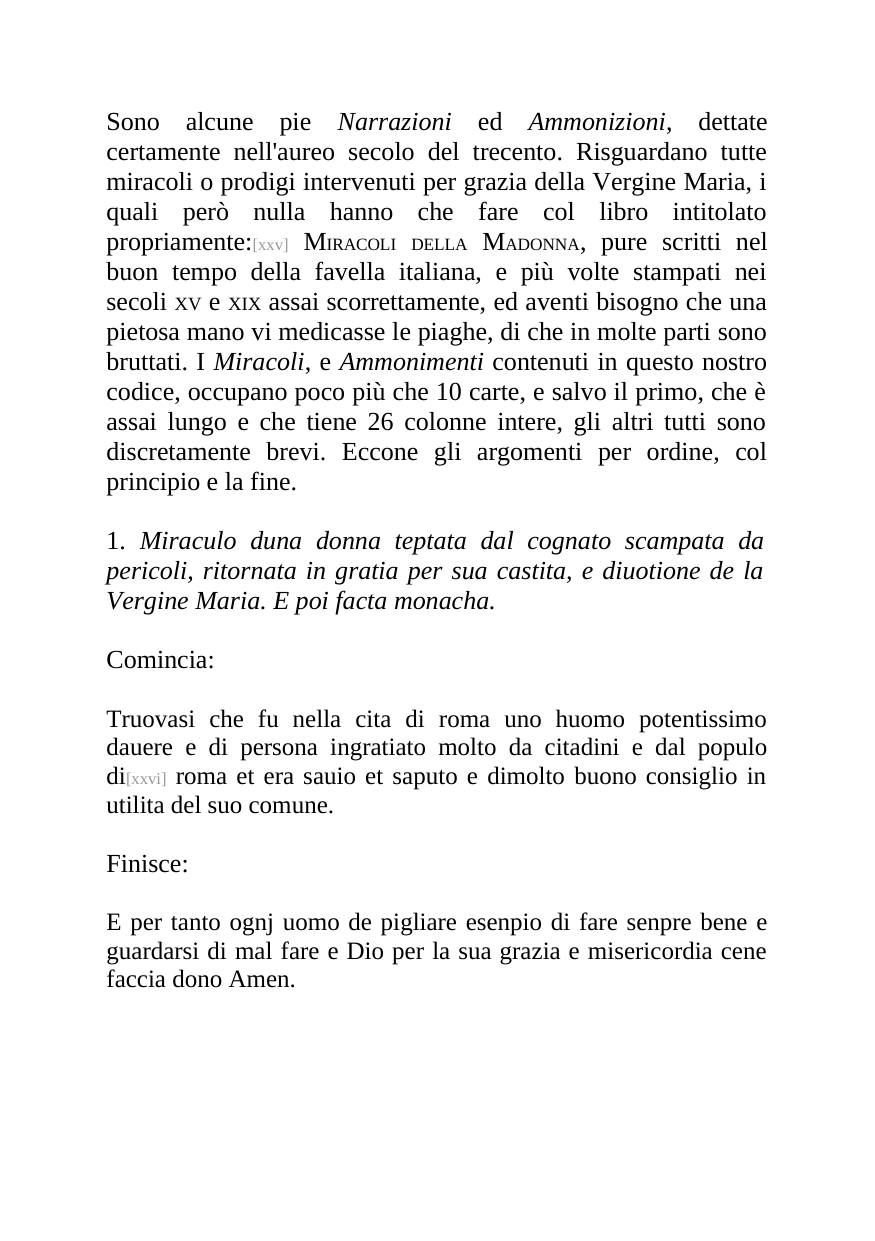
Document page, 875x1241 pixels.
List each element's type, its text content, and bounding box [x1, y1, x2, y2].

text Finisce: [106, 848, 768, 878]
text Sono alcune pie Narrazioni ed Ammonizioni, dettate certamente nell'aureo secolo del trecento. Risguardano tutte miracoli o prodigi intervenuti per grazia della Vergine Maria, i quali però nulla hanno che fare col libro intitolato propriamente:[xxv] Miracoli della Madonna, pure scritti nel buon tempo della favella italiana, e più volte stampati nei secoli XV e XIX assai scorrettamente, ed aventi bisogno che una pietosa mano vi medicasse le piaghe, di che in molte parti sono bruttati. I Miracoli, e Ammonimenti contenuti in questo nostro codice, occupano poco più che 10 carte, e salvo il primo, che è assai lungo e che tiene 26 colonne intere, gli altri tutti sono discretamente brevi. Eccone gli argomenti per ordine, col principio e la fine. [106, 106, 768, 496]
text E per tanto ognj uomo de pigliare esenpio di fare senpre bene e guardarsi di mal fare e Dio per la sua grazia e misericordia cene faccia dono Amen. [106, 907, 768, 993]
text Comincia: [106, 644, 768, 674]
text 1. Miraculo duna donna teptata dal cognato scampata da pericoli, ritornata in gratia per sua castita, e diuotione de la Vergine Maria. E poi facta monacha. [106, 525, 768, 615]
text Truovasi che fu nella cita di roma uno huomo potentissimo dauere e di persona ingratiato molto da citadini e dal populo di[xxvi] roma et era sauio et saputo e dimolto buono consiglio in utilita del suo comune. [106, 704, 768, 819]
